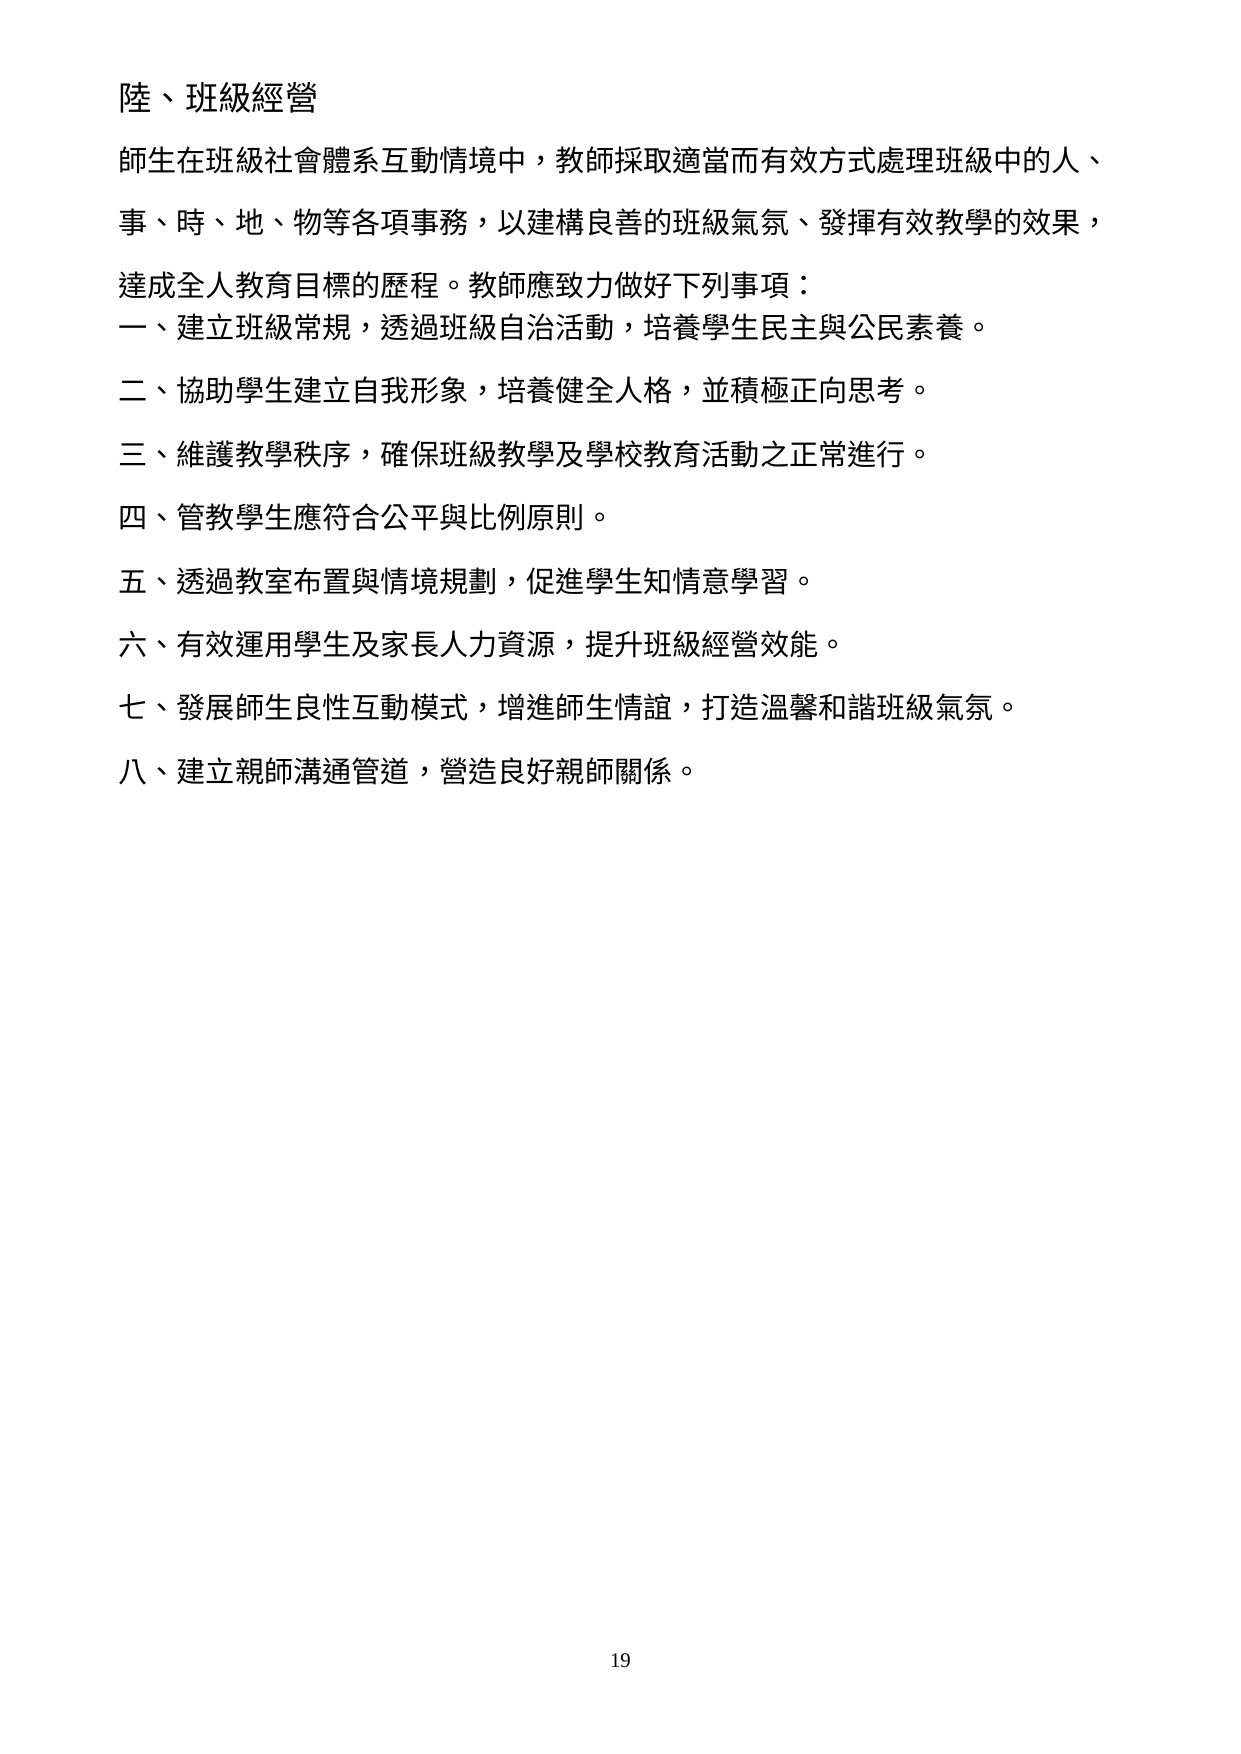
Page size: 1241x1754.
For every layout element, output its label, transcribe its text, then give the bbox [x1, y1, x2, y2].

text 八、建立親師溝通管道，營造良好親師關係。 [118, 748, 1122, 791]
text 五、透過教室布置與情境規劃，促進學生知情意學習。 [118, 558, 1122, 600]
text 一、建立班級常規，透過班級自治活動，培養學生民主與公民素養。 [118, 304, 1122, 347]
text 二、協助學生建立自我形象，培養健全人格，並積極正向思考。 [118, 368, 1122, 410]
text 三、維護教學秩序，確保班級教學及學校教育活動之正常進行。 [118, 431, 1122, 473]
text 師生在班級社會體系互動情境中，教師採取適當而有效方式處理班級中的人、事、時、地、物等各項事務，以建構良善的班級氣氛、發揮有效教學的效果，達成全人教育目標的歷程。教師應致力做好下列事項： [118, 117, 1122, 304]
text 六、有效運用學生及家長人力資源，提升班級經營效能。 [118, 622, 1122, 664]
text 陸、班級經營 [118, 54, 1122, 117]
text 七、發展師生良性互動模式，增進師生情誼，打造溫馨和諧班級氣氛。 [118, 685, 1122, 727]
text 四、管教學生應符合公平與比例原則。 [118, 495, 1122, 537]
